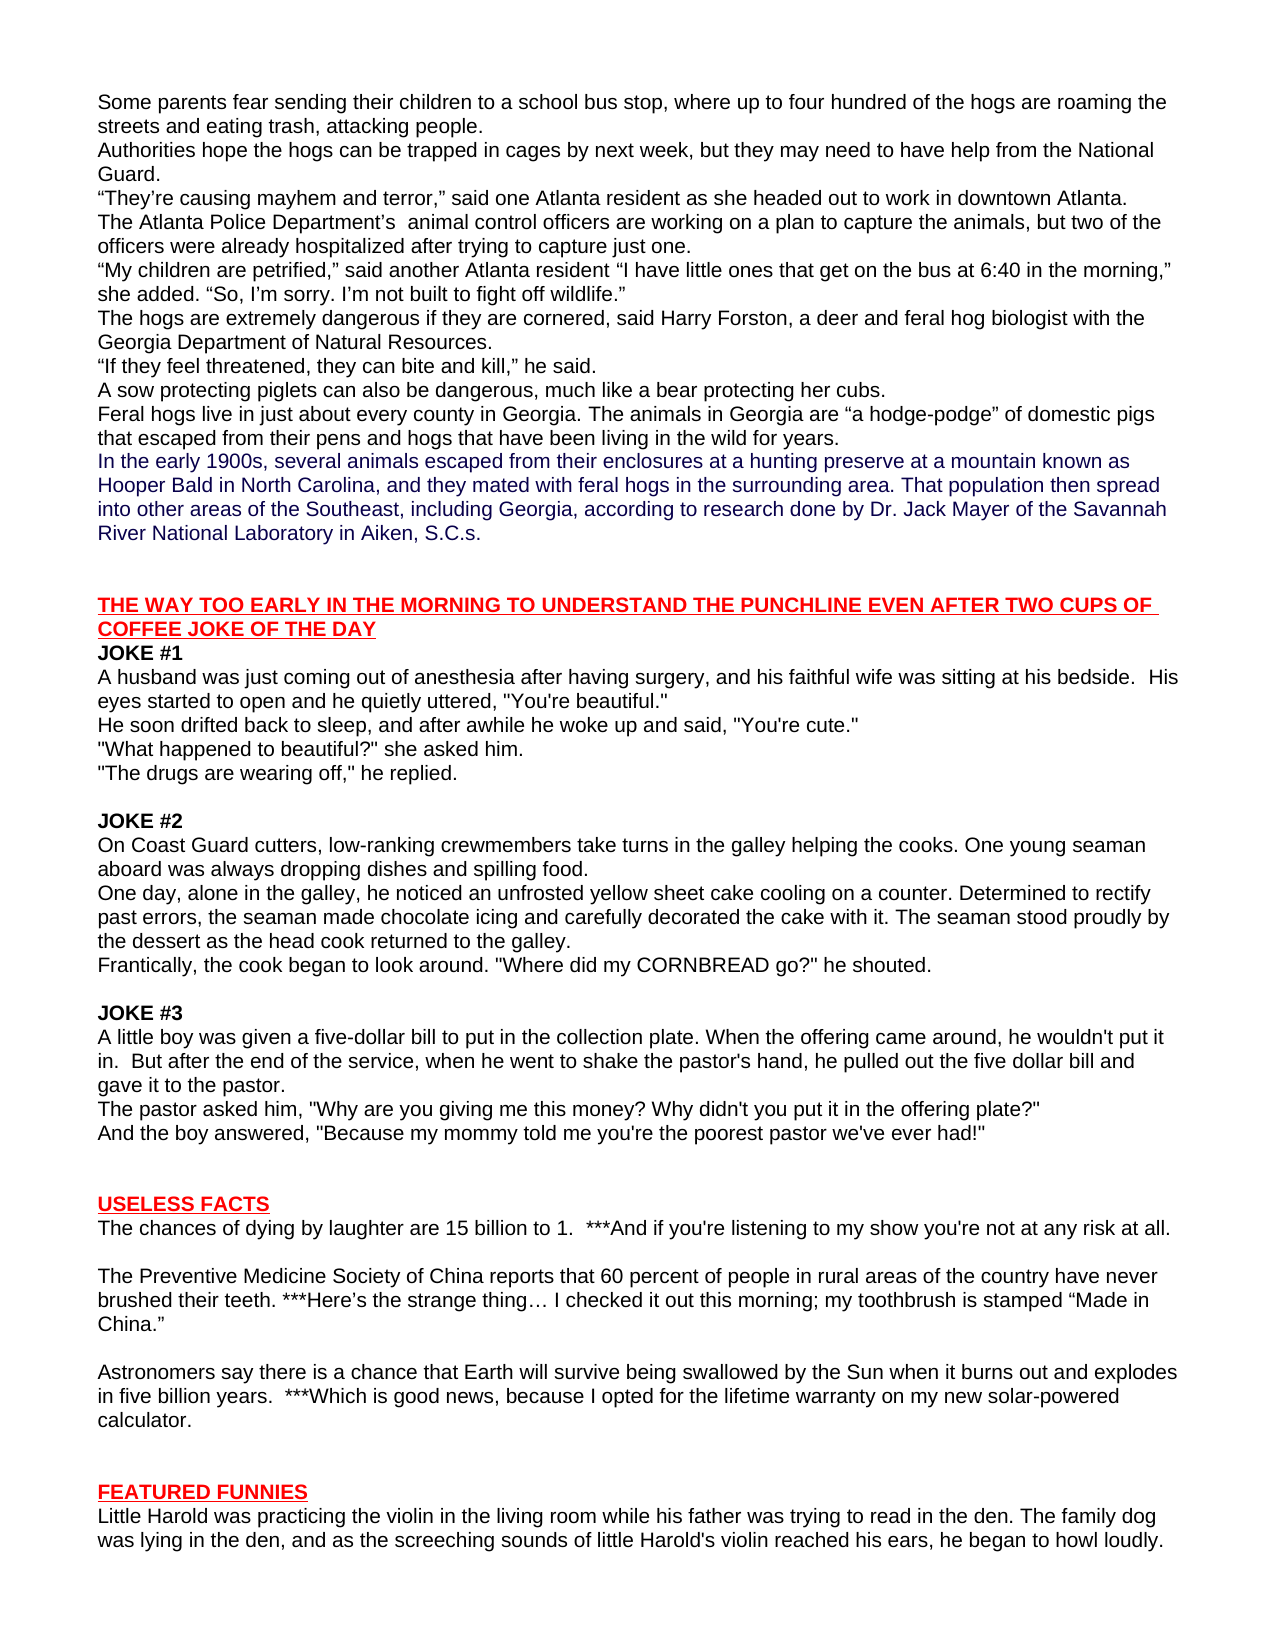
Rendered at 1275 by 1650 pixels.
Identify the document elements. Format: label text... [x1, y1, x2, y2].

text In the early 1900s, several animals escaped from their enclosures at a hunting preserve at a mountain known as Hooper Bald in North Carolina, and they mated with feral hogs in the surrounding area. That population then spread into other areas of the Southeast, including Georgia, according to research done by Dr. Jack Mayer of the Savannah River National Laboratory in Aiken, S.C.s. [97, 449, 1185, 545]
text Feral hogs live in just about every county in Georgia. The animals in Georgia are “a hodge-podge” of domestic pigs that escaped from their pens and hogs that have been living in the wild for years. [97, 401, 1185, 449]
text FEATURED FUNNIES [97, 1480, 1185, 1504]
text The chances of dying by laughter are 15 billion to 1. ***And if you're listening to my show you're not at any risk at all. [97, 1216, 1185, 1240]
text “My children are petrified,” said another Atlanta resident “I have little ones that get on the bus at 6:40 in the morning,” she added. “So, I’m sorry. I’m not built to fight off wildlife.” [97, 258, 1185, 306]
text "What happened to beautiful?" she asked him. [97, 737, 1185, 761]
text On Coast Guard cutters, low-ranking crewmembers take turns in the galley helping the cooks. One young seaman aboard was always dropping dishes and spilling food. [97, 833, 1185, 881]
text The Atlanta Police Department’s animal control officers are working on a plan to capture the animals, but two of the officers were already hospitalized after trying to capture just one. [97, 210, 1185, 258]
text Little Harold was practicing the violin in the living room while his father was trying to read in the den. The family dog was lying in the den, and as the screeching sounds of little Harold's violin reached his ears, he began to howl loudly. [97, 1504, 1185, 1552]
text “If they feel threatened, they can bite and kill,” he said. [97, 353, 1185, 377]
text "The drugs are wearing off," he replied. [97, 761, 1185, 785]
text JOKE #2 [97, 809, 1185, 833]
text The hogs are extremely dangerous if they are cornered, said Harry Forston, a deer and feral hog biologist with the Georgia Department of Natural Resources. [97, 306, 1185, 353]
text A sow protecting piglets can also be dangerous, much like a bear protecting her cubs. [97, 377, 1185, 401]
text A little boy was given a five-dollar bill to put in the collection plate. When the offering came around, he wouldn't put it in. But after the end of the service, when he went to shake the pastor's hand, he pulled out the five dollar bill and gave it to the pastor. [97, 1024, 1185, 1096]
text A husband was just coming out of anesthesia after having surgery, and his faithful wife was sitting at his bedside. His eyes started to open and he quietly uttered, "You're beautiful." [97, 665, 1185, 713]
text “They’re causing mayhem and terror,” said one Atlanta resident as she headed out to work in downtown Atlanta. [97, 186, 1185, 210]
text One day, alone in the galley, he noticed an unfrosted yellow sheet cake cooling on a counter. Determined to rectify past errors, the seaman made chocolate icing and carefully decorated the cake with it. The seaman stood proudly by the dessert as the head cook returned to the galley. [97, 881, 1185, 952]
text Astronomers say there is a chance that Earth will survive being swallowed by the Sun when it burns out and explodes in five billion years. ***Which is good news, because I opted for the lifetime warranty on my new solar-powered calculator. [97, 1360, 1185, 1432]
text Some parents fear sending their children to a school bus stop, where up to four hundred of the hogs are roaming the streets and eating trash, attacking people. [97, 90, 1185, 138]
text THE WAY TOO EARLY IN THE MORNING TO UNDERSTAND THE PUNCHLINE EVEN AFTER TWO CUPS OF COFFEE JOKE OF THE DAY [97, 593, 1185, 641]
text JOKE #3 [97, 1001, 1185, 1024]
text JOKE #1 [97, 641, 1185, 665]
text The Preventive Medicine Society of China reports that 60 percent of people in rural areas of the country have never brushed their teeth. ***Here’s the strange thing… I checked it out this morning; my toothbrush is stamped “Made in China.” [97, 1264, 1185, 1336]
text USELESS FACTS [97, 1192, 1185, 1216]
text Frantically, the cook began to look around. "Where did my CORNBREAD go?" he shouted. [97, 952, 1185, 976]
text Authorities hope the hogs can be trapped in cages by next week, but they may need to have help from the National Guard. [97, 138, 1185, 186]
text And the boy answered, "Because my mommy told me you're the poorest pastor we've ever had!" [97, 1120, 1185, 1144]
text The pastor asked him, "Why are you giving me this money? Why didn't you put it in the offering plate?" [97, 1096, 1185, 1120]
text He soon drifted back to sleep, and after awhile he woke up and said, "You're cute." [97, 713, 1185, 737]
